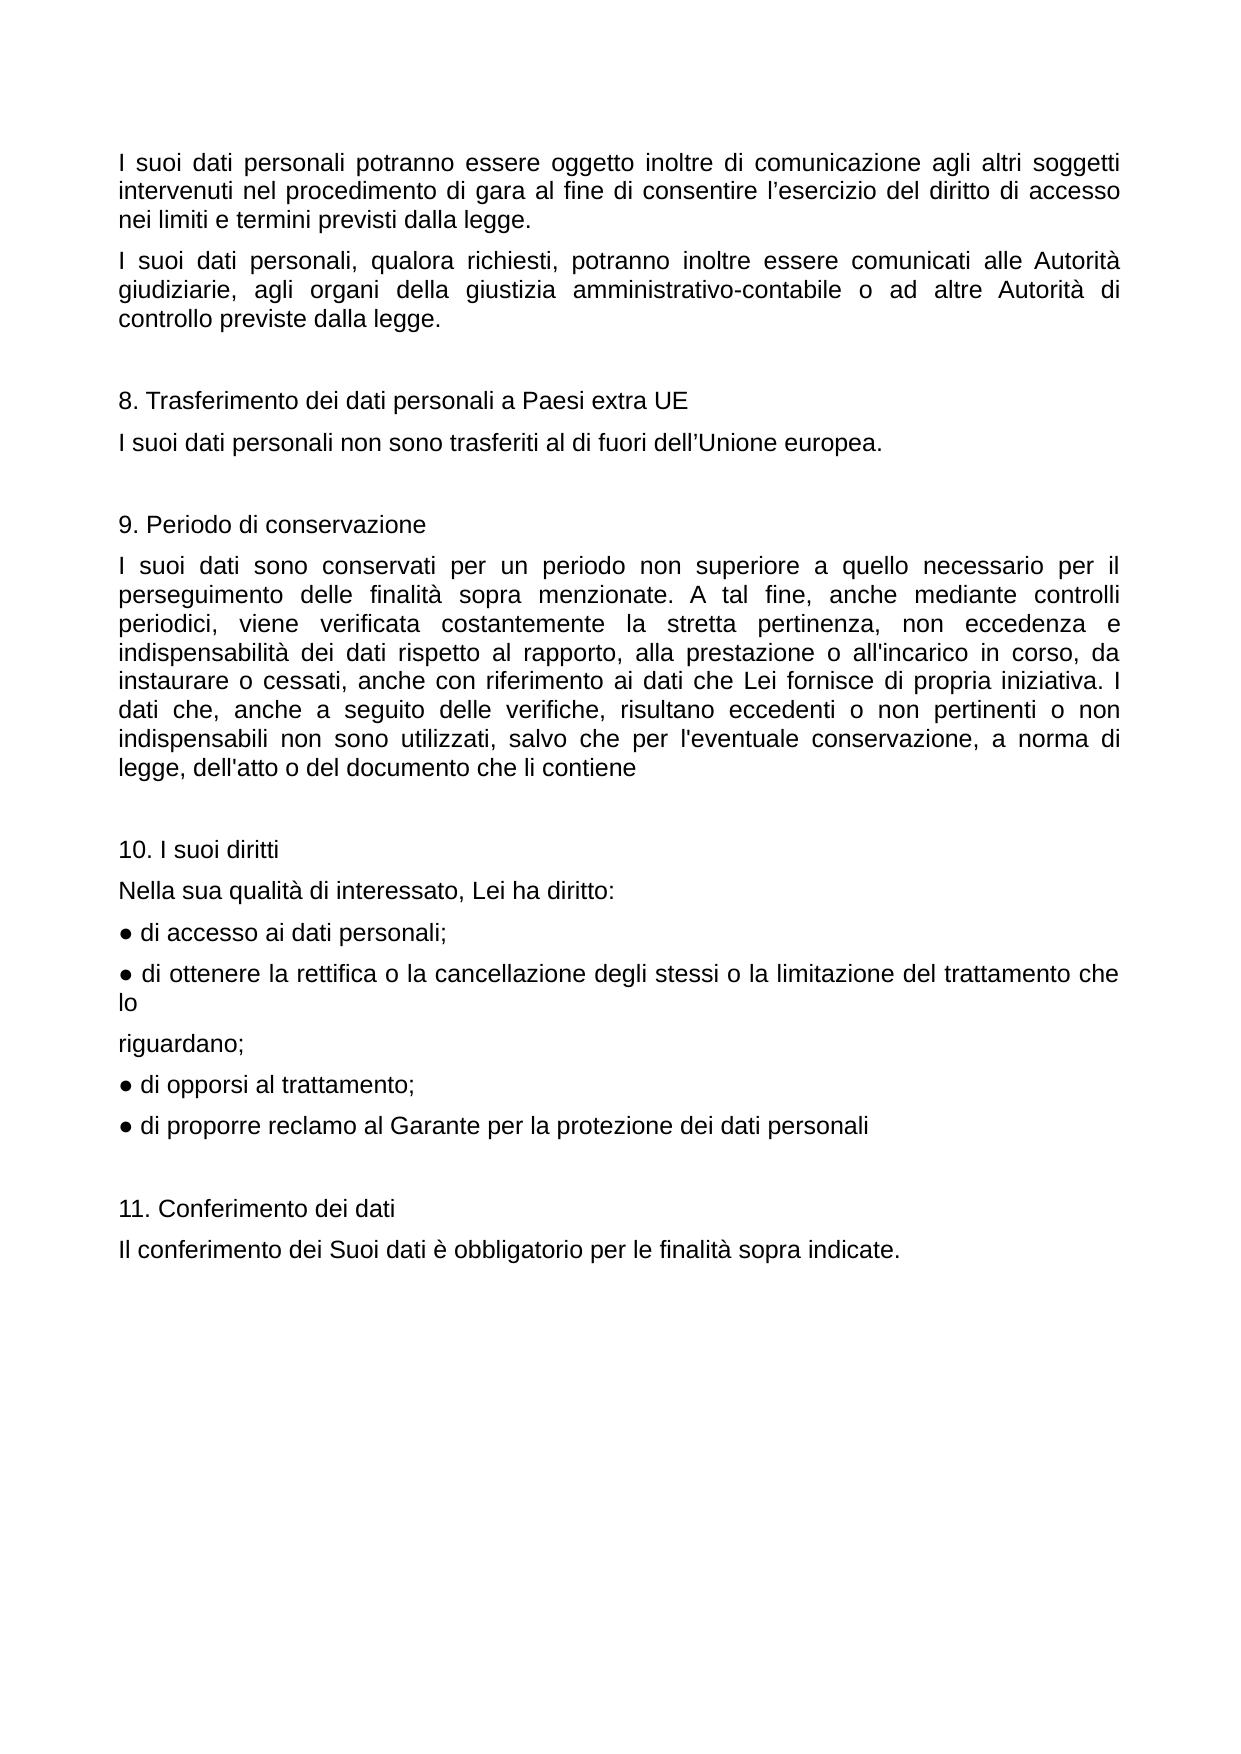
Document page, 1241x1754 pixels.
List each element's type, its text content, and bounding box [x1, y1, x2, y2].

text Il conferimento dei Suoi dati è obbligatorio per le finalità sopra indicate. [118, 1235, 1122, 1264]
text 8. Trasferimento dei dati personali a Paesi extra UE [118, 386, 1122, 415]
text 9. Periodo di conservazione [118, 510, 1122, 539]
text 10. I suoi diritti [118, 835, 1122, 864]
text ● di ottenere la rettifica o la cancellazione degli stessi o la limitazione del trattamento che lo [118, 959, 1122, 1016]
text riguardano; [118, 1029, 1122, 1058]
text ● di accesso ai dati personali; [118, 918, 1122, 946]
text 11. Conferimento dei dati [118, 1194, 1122, 1223]
text Nella sua qualità di interessato, Lei ha diritto: [118, 876, 1122, 905]
text I suoi dati personali non sono trasferiti al di fuori dell’Unione europea. [118, 428, 1122, 456]
text I suoi dati sono conservati per un periodo non superiore a quello necessario per il perseguimento delle finalità sopra menzionate. A tal fine, anche mediante controlli periodici, viene verificata costantemente la stretta pertinenza, non eccedenza e indispensabilità dei dati rispetto al rapporto, alla prestazione o all'incarico in corso, da instaurare o cessati, anche con riferimento ai dati che Lei fornisce di propria iniziativa. I dati che, anche a seguito delle verifiche, risultano eccedenti o non pertinenti o non indispensabili non sono utilizzati, salvo che per l'eventuale conservazione, a norma di legge, dell'atto o del documento che li contiene [118, 551, 1122, 781]
text I suoi dati personali, qualora richiesti, potranno inoltre essere comunicati alle Autorità giudiziarie, agli organi della giustizia amministrativo-contabile o ad altre Autorità di controllo previste dalla legge. [118, 246, 1122, 333]
text I suoi dati personali potranno essere oggetto inoltre di comunicazione agli altri soggetti intervenuti nel procedimento di gara al fine di consentire l’esercizio del diritto di accesso nei limiti e termini previsti dalla legge. [118, 148, 1122, 234]
text ● di proporre reclamo al Garante per la protezione dei dati personali [118, 1111, 1122, 1140]
text ● di opporsi al trattamento; [118, 1070, 1122, 1099]
